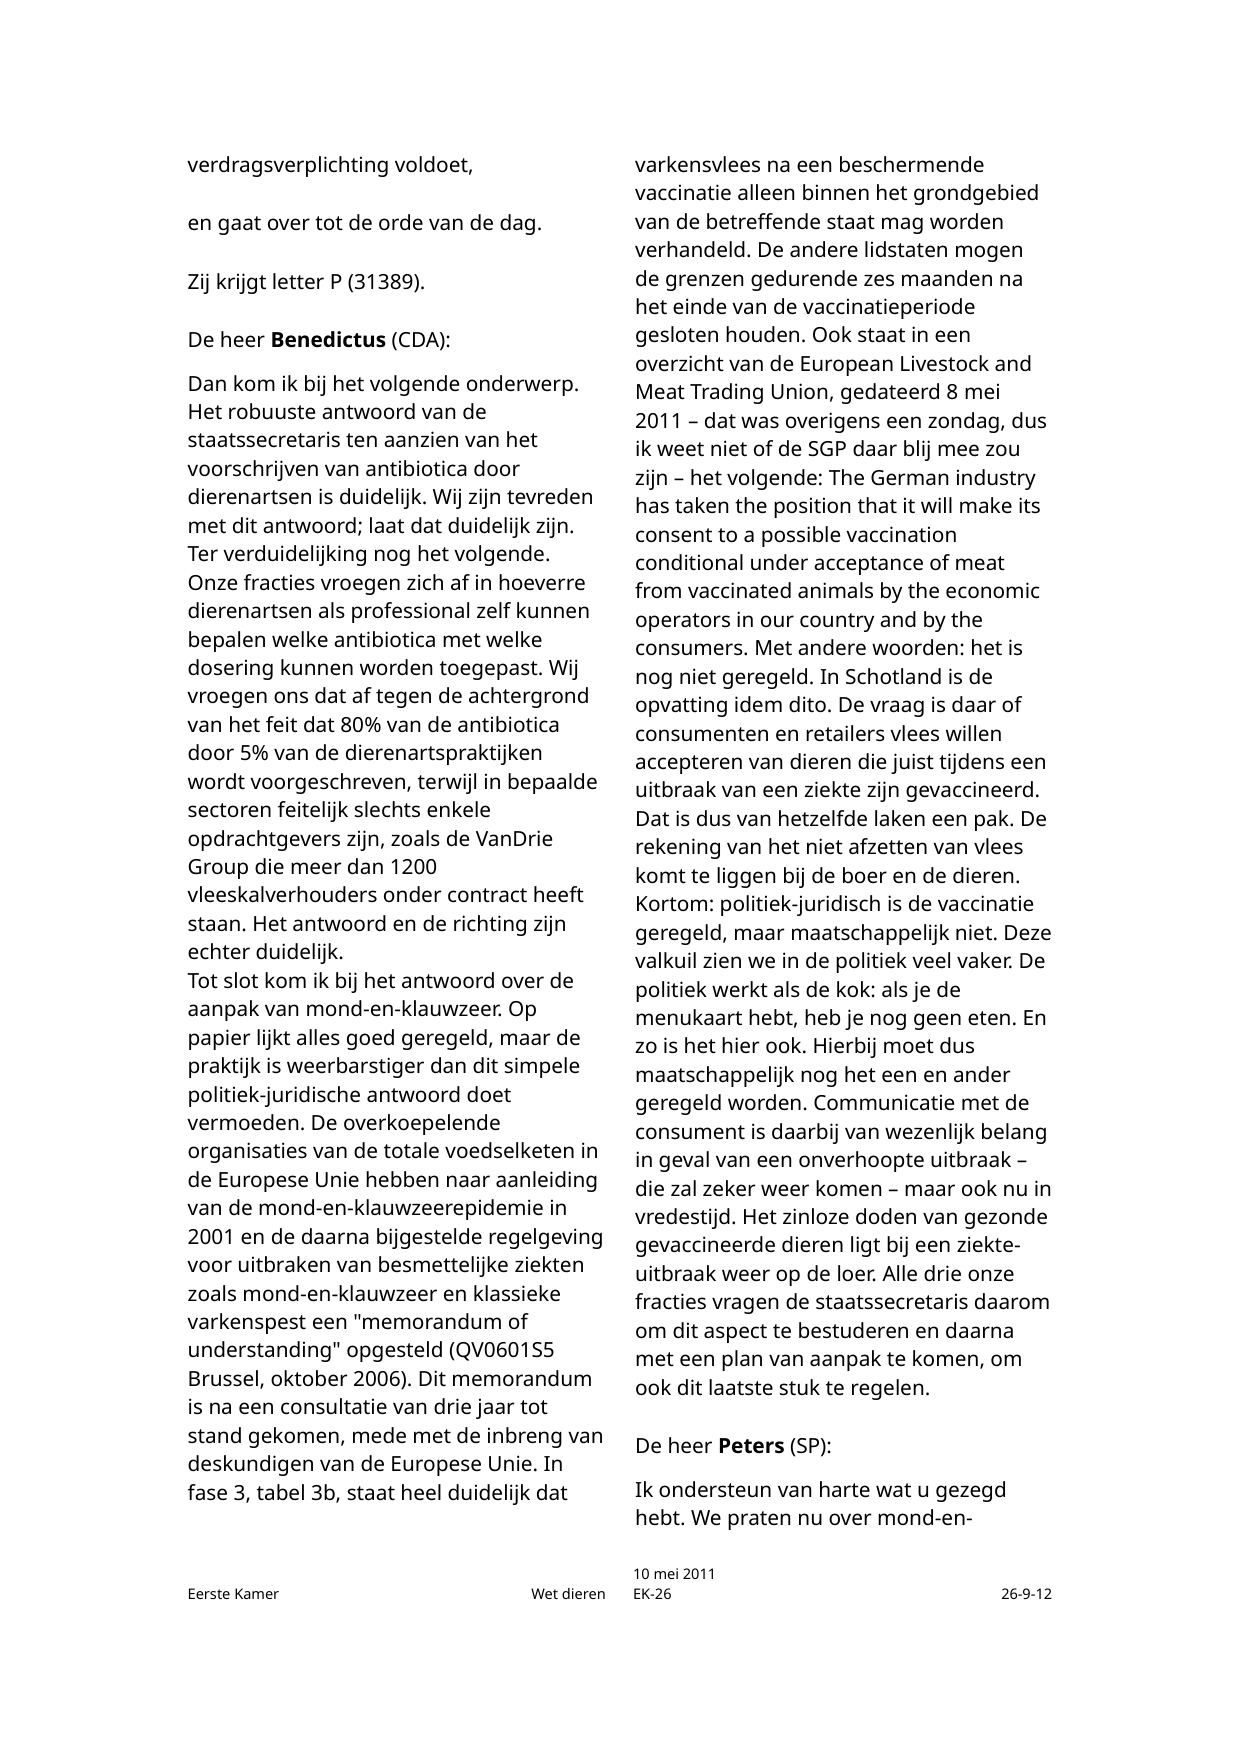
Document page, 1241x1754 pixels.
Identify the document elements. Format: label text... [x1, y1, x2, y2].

text verdragsverplichting voldoet, [187, 150, 605, 178]
text Kortom: politiek-juridisch is de vaccinatie geregeld, maar maatschappelijk niet. Deze valkuil zien we in de politiek veel vaker. De politiek werkt als de kok: als je de menukaart hebt, heb je nog geen eten. En zo is het hier ook. Hierbij moet dus maatschappelijk nog het een en ander geregeld worden. Communicatie met de consument is daarbij van wezenlijk belang in geval van een onverhoopte uitbraak – die zal zeker weer komen – maar ook nu in vredestijd. Het zinloze doden van gezonde gevaccineerde dieren ligt bij een ziekte-uitbraak weer op de loer. Alle drie onze fracties vragen de staatssecretaris daarom om dit aspect te bestuderen en daarna met een plan van aanpak te komen, om ook dit laatste stuk te regelen. [635, 889, 1053, 1401]
text De heer Peters (SP): [635, 1431, 1053, 1460]
text Dan kom ik bij het volgende onderwerp. Het robuuste antwoord van de staatssecretaris ten aanzien van het voorschrijven van antibiotica door dierenartsen is duidelijk. Wij zijn tevreden met dit antwoord; laat dat duidelijk zijn. Ter verduidelijking nog het volgende. Onze fracties vroegen zich af in hoeverre dierenartsen als professional zelf kunnen bepalen welke antibiotica met welke dosering kunnen worden toegepast. Wij vroegen ons dat af tegen de achtergrond van het feit dat 80% van de antibiotica door 5% van de dierenartspraktijken wordt voorgeschreven, terwijl in bepaalde sectoren feitelijk slechts enkele opdrachtgevers zijn, zoals de VanDrie Group die meer dan 1200 vleeskalverhouders onder contract heeft staan. Het antwoord en de richting zijn echter duidelijk. [187, 369, 605, 966]
text Zij krijgt letter P (31389). [187, 267, 605, 295]
text De heer Benedictus (CDA): [187, 325, 605, 354]
text varkensvlees na een beschermende vaccinatie alleen binnen het grondgebied van de betreffende staat mag worden verhandeld. De andere lidstaten mogen de grenzen gedurende zes maanden na het einde van de vaccinatieperiode gesloten houden. Ook staat in een overzicht van de European Livestock and Meat Trading Union, gedateerd 8 mei 2011 – dat was overigens een zondag, dus ik weet niet of de SGP daar blij mee zou zijn – het volgende: The German industry has taken the position that it will make its consent to a possible vaccination conditional under acceptance of meat from vaccinated animals by the economic operators in our country and by the consumers. Met andere woorden: het is nog niet geregeld. In Schotland is de opvatting idem dito. De vraag is daar of consumenten en retailers vlees willen accepteren van dieren die juist tijdens een uitbraak van een ziekte zijn gevaccineerd. Dat is dus van hetzelfde laken een pak. De rekening van het niet afzetten van vlees komt te liggen bij de boer en de dieren. [635, 150, 1053, 889]
text en gaat over tot de orde van de dag. [187, 208, 605, 237]
text Ik ondersteun van harte wat u gezegd hebt. We praten nu over mond-en- [635, 1475, 1053, 1532]
text Tot slot kom ik bij het antwoord over de aanpak van mond-en-klauwzeer. Op papier lijkt alles goed geregeld, maar de praktijk is weerbarstiger dan dit simpele politiek-juridische antwoord doet vermoeden. De overkoepelende organisaties van de totale voedselketen in de Europese Unie hebben naar aanleiding van de mond-en-klauwzeerepidemie in 2001 en de daarna bijgestelde regelgeving voor uitbraken van besmettelijke ziekten zoals mond-en-klauwzeer en klassieke varkenspest een "memorandum of understanding" opgesteld (QV0601S5 Brussel, oktober 2006). Dit memorandum is na een consultatie van drie jaar tot stand gekomen, mede met de inbreng van deskundigen van de Europese Unie. In fase 3, tabel 3b, staat heel duidelijk dat [187, 966, 605, 1506]
